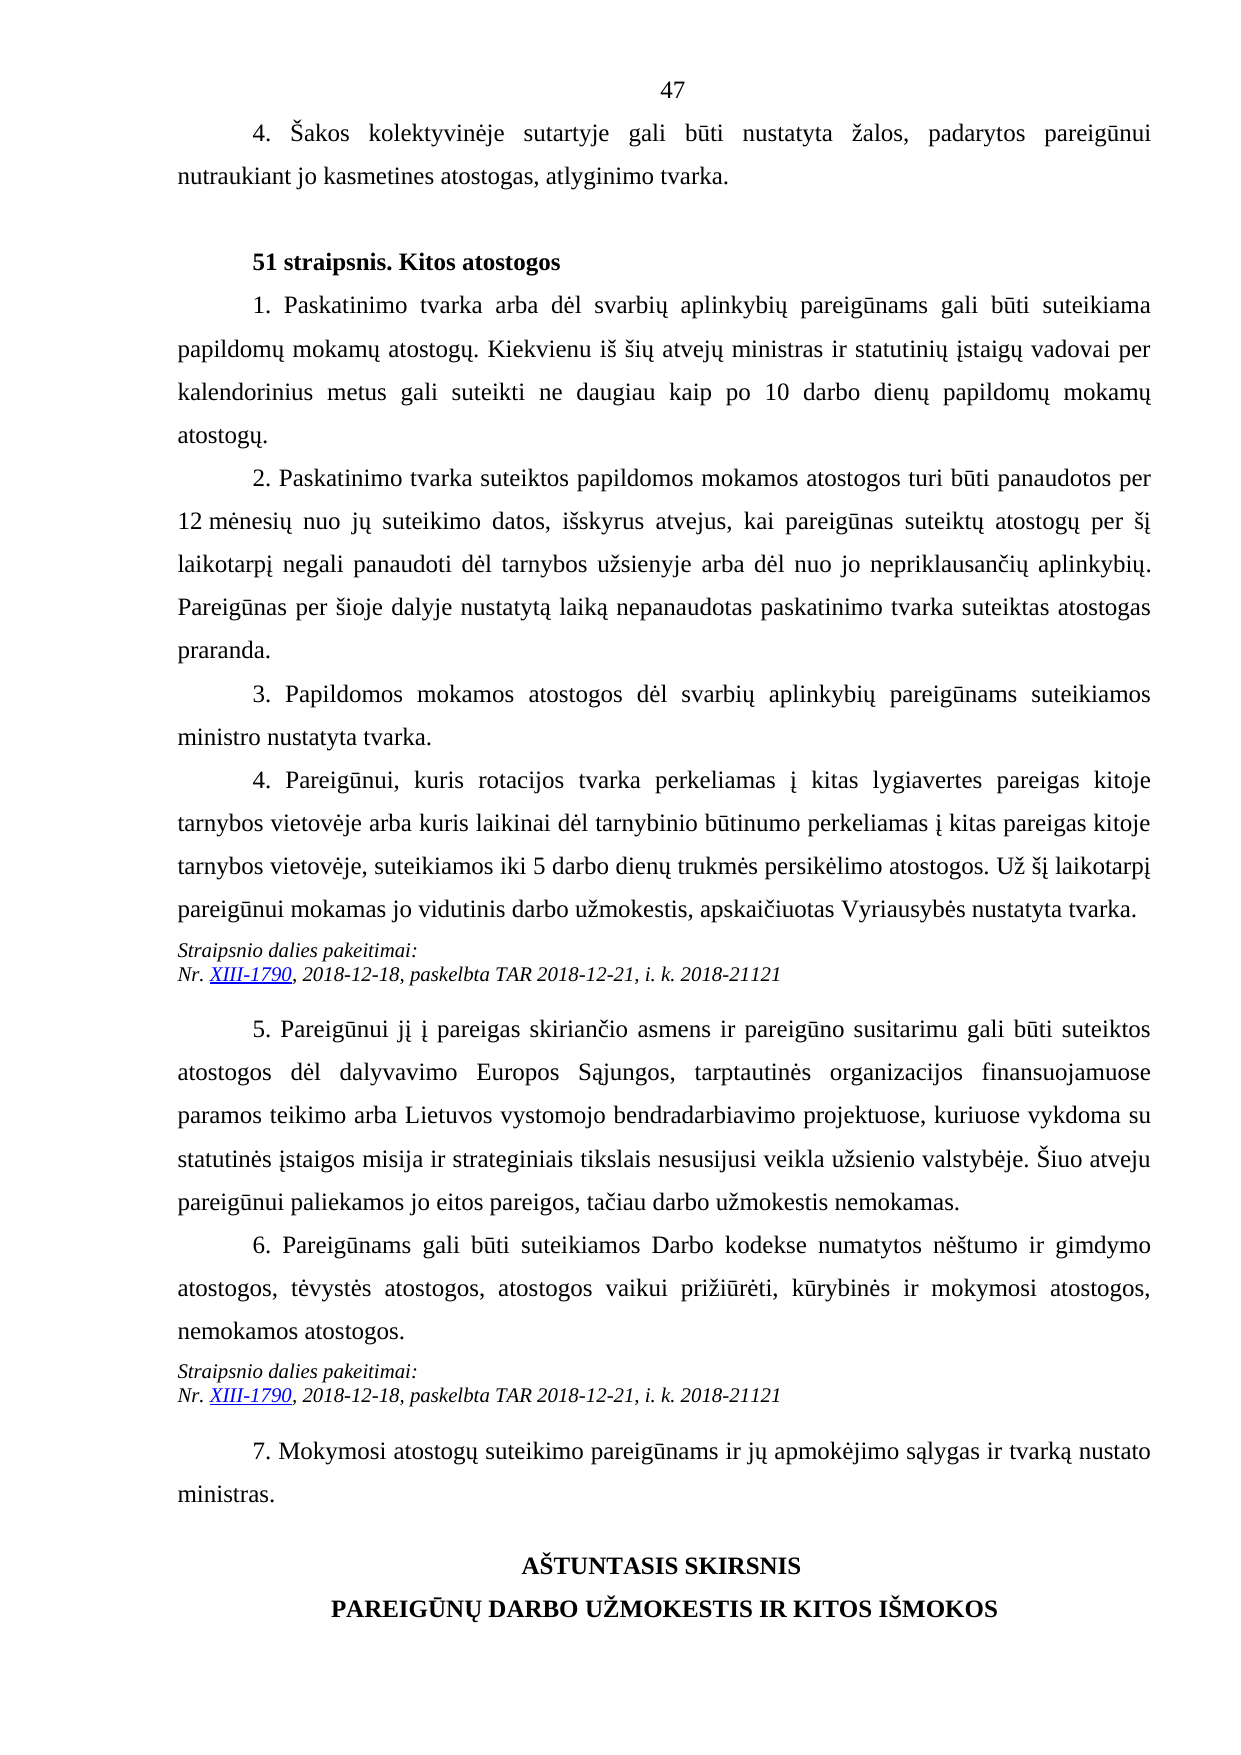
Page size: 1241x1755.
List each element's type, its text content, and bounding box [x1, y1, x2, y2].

text 3. Papildomos mokamos atostogos dėl svarbių aplinkybių pareigūnams suteikiamos ministro nustatyta tvarka. [177, 679, 1152, 751]
text 7. Mokymosi atostogų suteikimo pareigūnams ir jų apmokėjimo sąlygas ir tvarką nustato ministras. [177, 1436, 1152, 1508]
text 6. Pareigūnams gali būti suteikiamos Darbo kodekse numatytos nėštumo ir gimdymo atostogos, tėvystės atostogos, atostogos vaikui prižiūrėti, kūrybinės ir mokymosi atostogos, nemokamos atostogos. [177, 1230, 1152, 1345]
text Straipsnio dalies pakeitimai: [177, 1359, 1152, 1383]
text Straipsnio dalies pakeitimai: [177, 937, 1152, 962]
text AŠTUNTASIS SKIRSNIS [177, 1551, 1152, 1580]
text Nr. XIII-1790, 2018-12-18, paskelbta TAR 2018-12-21, i. k. 2018-21121 [177, 1383, 1152, 1407]
text 2. Paskatinimo tvarka suteiktos papildomos mokamos atostogos turi būti panaudotos per 12 mėnesių nuo jų suteikimo datos, išskyrus atvejus, kai pareigūnas suteiktų atostogų per šį laikotarpį negali panaudoti dėl tarnybos užsienyje arba dėl nuo jo nepriklausančių aplinkybių. Pareigūnas per šioje dalyje nustatytą laiką nepanaudotas paskatinimo tvarka suteiktas atostogas praranda. [177, 463, 1152, 664]
text 51 straipsnis. Kitos atostogos [177, 247, 1152, 276]
text Nr. XIII-1790, 2018-12-18, paskelbta TAR 2018-12-21, i. k. 2018-21121 [177, 962, 1152, 986]
text 1. Paskatinimo tvarka arba dėl svarbių aplinkybių pareigūnams gali būti suteikiama papildomų mokamų atostogų. Kiekvienu iš šių atvejų ministras ir statutinių įstaigų vadovai per kalendorinius metus gali suteikti ne daugiau kaip po 10 darbo dienų papildomų mokamų atostogų. [177, 291, 1152, 449]
text 4. Pareigūnui, kuris rotacijos tvarka perkeliamas į kitas lygiavertes pareigas kitoje tarnybos vietovėje arba kuris laikinai dėl tarnybinio būtinumo perkeliamas į kitas pareigas kitoje tarnybos vietovėje, suteikiamos iki 5 darbo dienų trukmės persikėlimo atostogos. Už šį laikotarpį pareigūnui mokamas jo vidutinis darbo užmokestis, apskaičiuotas Vyriausybės nustatyta tvarka. [177, 765, 1152, 923]
text PAREIGŪNŲ DARBO UŽMOKESTIS IR KITOS IŠMOKOS [177, 1594, 1152, 1623]
text 5. Pareigūnui jį į pareigas skiriančio asmens ir pareigūno susitarimu gali būti suteiktos atostogos dėl dalyvavimo Europos Sąjungos, tarptautinės organizacijos finansuojamuose paramos teikimo arba Lietuvos vystomojo bendradarbiavimo projektuose, kuriuose vykdoma su statutinės įstaigos misija ir strateginiais tikslais nesusijusi veikla užsienio valstybėje. Šiuo atveju pareigūnui paliekamos jo eitos pareigos, tačiau darbo užmokestis nemokamas. [177, 1014, 1152, 1216]
text 4. Šakos kolektyvinėje sutartyje gali būti nustatyta žalos, padarytos pareigūnui nutraukiant jo kasmetines atostogas, atlyginimo tvarka. [177, 118, 1152, 190]
